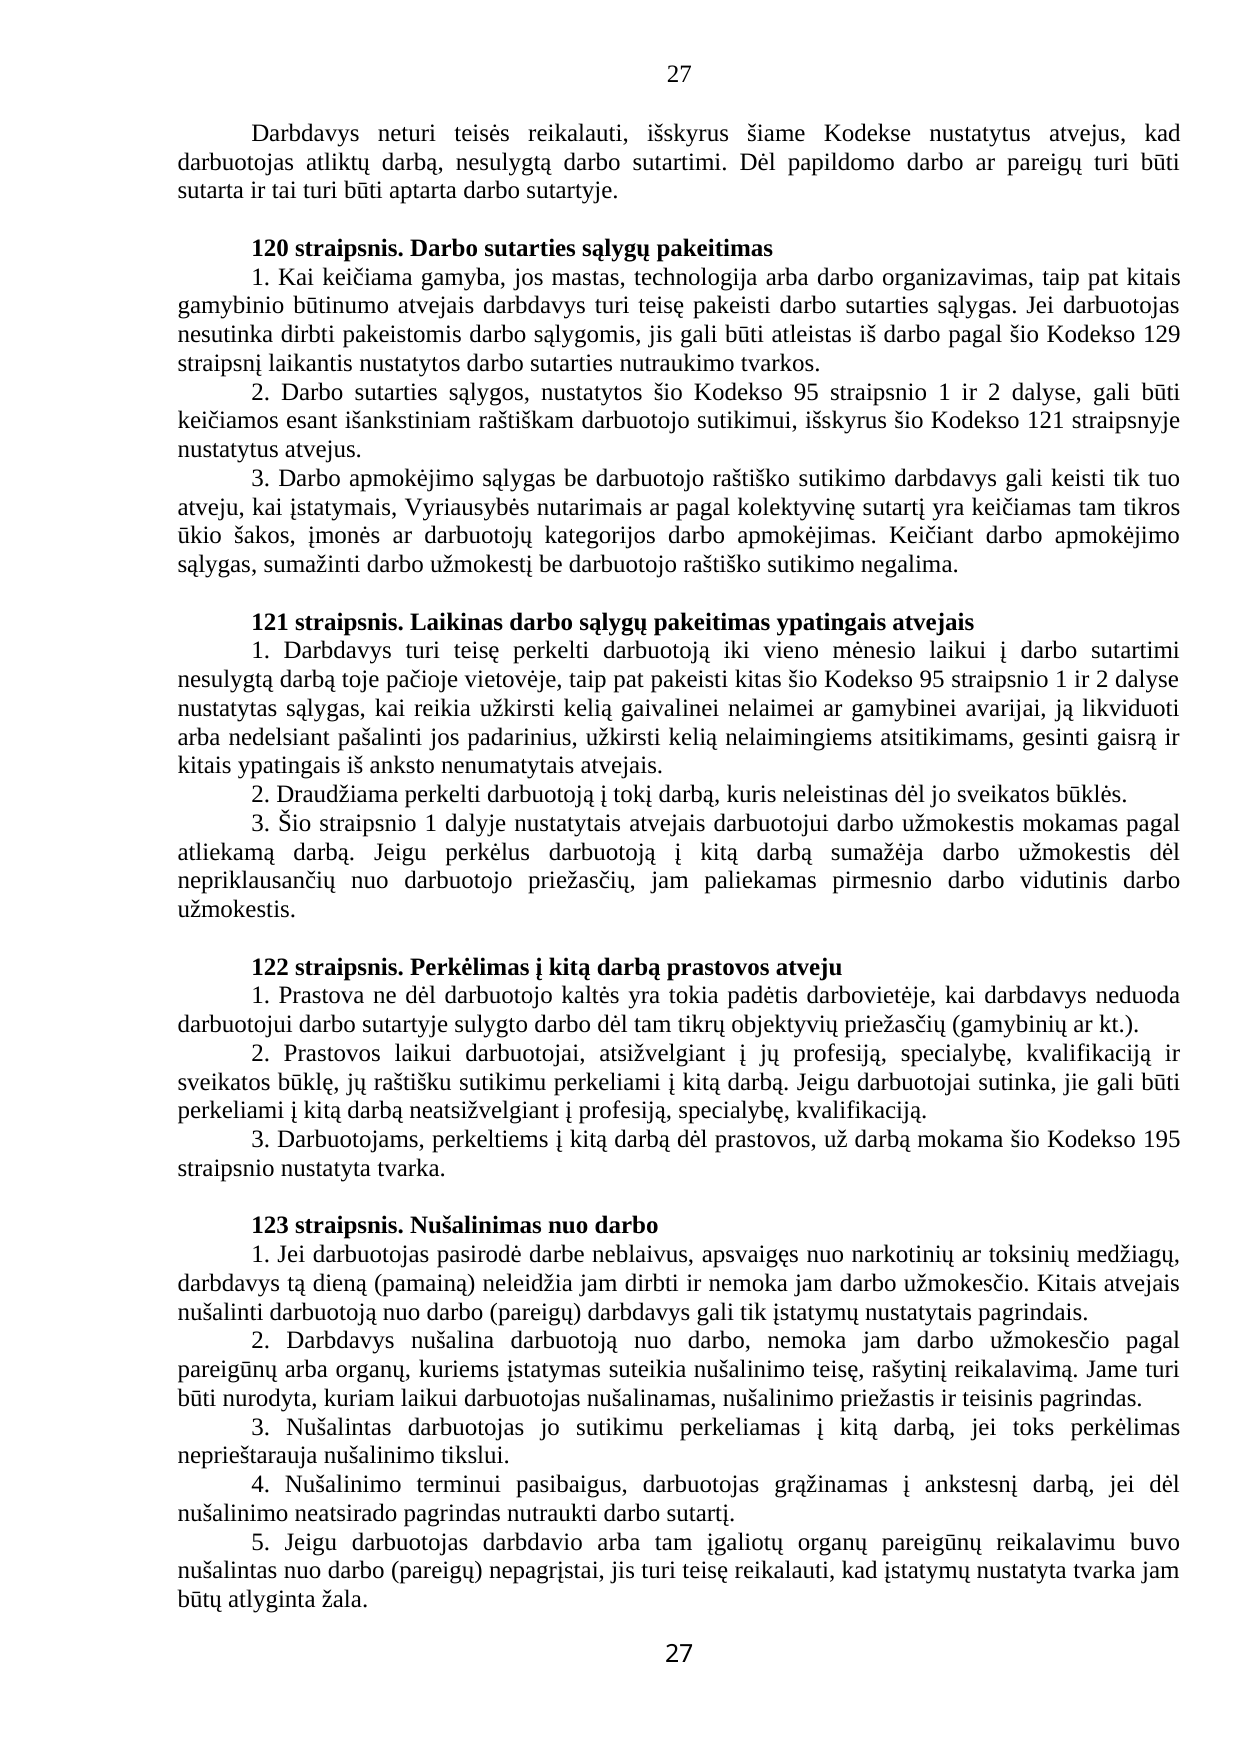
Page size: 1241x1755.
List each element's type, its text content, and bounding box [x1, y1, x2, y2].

text 120 straipsnis. Darbo sutarties sąlygų pakeitimas [177, 233, 1181, 262]
text 2. Darbo sutarties sąlygos, nustatytos šio Kodekso 95 straipsnio 1 ir 2 dalyse, gali būti keičiamos esant išankstiniam raštiškam darbuotojo sutikimui, išskyrus šio Kodekso 121 straipsnyje nustatytus atvejus. [177, 377, 1181, 463]
text 2. Prastovos laikui darbuotojai, atsižvelgiant į jų profesiją, specialybę, kvalifikaciją ir sveikatos būklę, jų raštišku sutikimu perkeliami į kitą darbą. Jeigu darbuotojai sutinka, jie gali būti perkeliami į kitą darbą neatsižvelgiant į profesiją, specialybę, kvalifikaciją. [177, 1038, 1181, 1124]
text 1. Jei darbuotojas pasirodė darbe neblaivus, apsvaigęs nuo narkotinių ar toksinių medžiagų, darbdavys tą dieną (pamainą) neleidžia jam dirbti ir nemoka jam darbo užmokesčio. Kitais atvejais nušalinti darbuotoją nuo darbo (pareigų) darbdavys gali tik įstatymų nustatytais pagrindais. [177, 1239, 1181, 1326]
text 2. Draudžiama perkelti darbuotoją į tokį darbą, kuris neleistinas dėl jo sveikatos būklės. [177, 779, 1181, 808]
text 1. Darbdavys turi teisę perkelti darbuotoją iki vieno mėnesio laikui į darbo sutartimi nesulygtą darbą toje pačioje vietovėje, taip pat pakeisti kitas šio Kodekso 95 straipsnio 1 ir 2 dalyse nustatytas sąlygas, kai reikia užkirsti kelią gaivalinei nelaimei ar gamybinei avarijai, ją likviduoti arba nedelsiant pašalinti jos padarinius, užkirsti kelią nelaimingiems atsitikimams, gesinti gaisrą ir kitais ypatingais iš anksto nenumatytais atvejais. [177, 636, 1181, 779]
text 121 straipsnis. Laikinas darbo sąlygų pakeitimas ypatingais atvejais [177, 607, 1181, 636]
text 3. Nušalintas darbuotojas jo sutikimu perkeliamas į kitą darbą, jei toks perkėlimas neprieštarauja nušalinimo tikslui. [177, 1412, 1181, 1469]
text 123 straipsnis. Nušalinimas nuo darbo [177, 1211, 1181, 1239]
text 3. Šio straipsnio 1 dalyje nustatytais atvejais darbuotojui darbo užmokestis mokamas pagal atliekamą darbą. Jeigu perkėlus darbuotoją į kitą darbą sumažėja darbo užmokestis dėl nepriklausančių nuo darbuotojo priežasčių, jam paliekamas pirmesnio darbo vidutinis darbo užmokestis. [177, 808, 1181, 923]
text 2. Darbdavys nušalina darbuotoją nuo darbo, nemoka jam darbo užmokesčio pagal pareigūnų arba organų, kuriems įstatymas suteikia nušalinimo teisę, rašytinį reikalavimą. Jame turi būti nurodyta, kuriam laikui darbuotojas nušalinamas, nušalinimo priežastis ir teisinis pagrindas. [177, 1326, 1181, 1412]
text 122 straipsnis. Perkėlimas į kitą darbą prastovos atveju [177, 952, 1181, 981]
text 1. Prastova ne dėl darbuotojo kaltės yra tokia padėtis darbovietėje, kai darbdavys neduoda darbuotojui darbo sutartyje sulygto darbo dėl tam tikrų objektyvių priežasčių (gamybinių ar kt.). [177, 981, 1181, 1038]
text 1. Kai keičiama gamyba, jos mastas, technologija arba darbo organizavimas, taip pat kitais gamybinio būtinumo atvejais darbdavys turi teisę pakeisti darbo sutarties sąlygas. Jei darbuotojas nesutinka dirbti pakeistomis darbo sąlygomis, jis gali būti atleistas iš darbo pagal šio Kodekso 129 straipsnį laikantis nustatytos darbo sutarties nutraukimo tvarkos. [177, 262, 1181, 377]
text 4. Nušalinimo terminui pasibaigus, darbuotojas grąžinamas į ankstesnį darbą, jei dėl nušalinimo neatsirado pagrindas nutraukti darbo sutartį. [177, 1469, 1181, 1527]
text Darbdavys neturi teisės reikalauti, išskyrus šiame Kodekse nustatytus atvejus, kad darbuotojas atliktų darbą, nesulygtą darbo sutartimi. Dėl papildomo darbo ar pareigų turi būti sutarta ir tai turi būti aptarta darbo sutartyje. [177, 118, 1181, 204]
text 3. Darbo apmokėjimo sąlygas be darbuotojo raštiško sutikimo darbdavys gali keisti tik tuo atveju, kai įstatymais, Vyriausybės nutarimais ar pagal kolektyvinę sutartį yra keičiamas tam tikros ūkio šakos, įmonės ar darbuotojų kategorijos darbo apmokėjimas. Keičiant darbo apmokėjimo sąlygas, sumažinti darbo užmokestį be darbuotojo raštiško sutikimo negalima. [177, 463, 1181, 578]
text 3. Darbuotojams, perkeltiems į kitą darbą dėl prastovos, už darbą mokama šio Kodekso 195 straipsnio nustatyta tvarka. [177, 1124, 1181, 1182]
text 5. Jeigu darbuotojas darbdavio arba tam įgaliotų organų pareigūnų reikalavimu buvo nušalintas nuo darbo (pareigų) nepagrįstai, jis turi teisę reikalauti, kad įstatymų nustatyta tvarka jam būtų atlyginta žala. [177, 1527, 1181, 1613]
